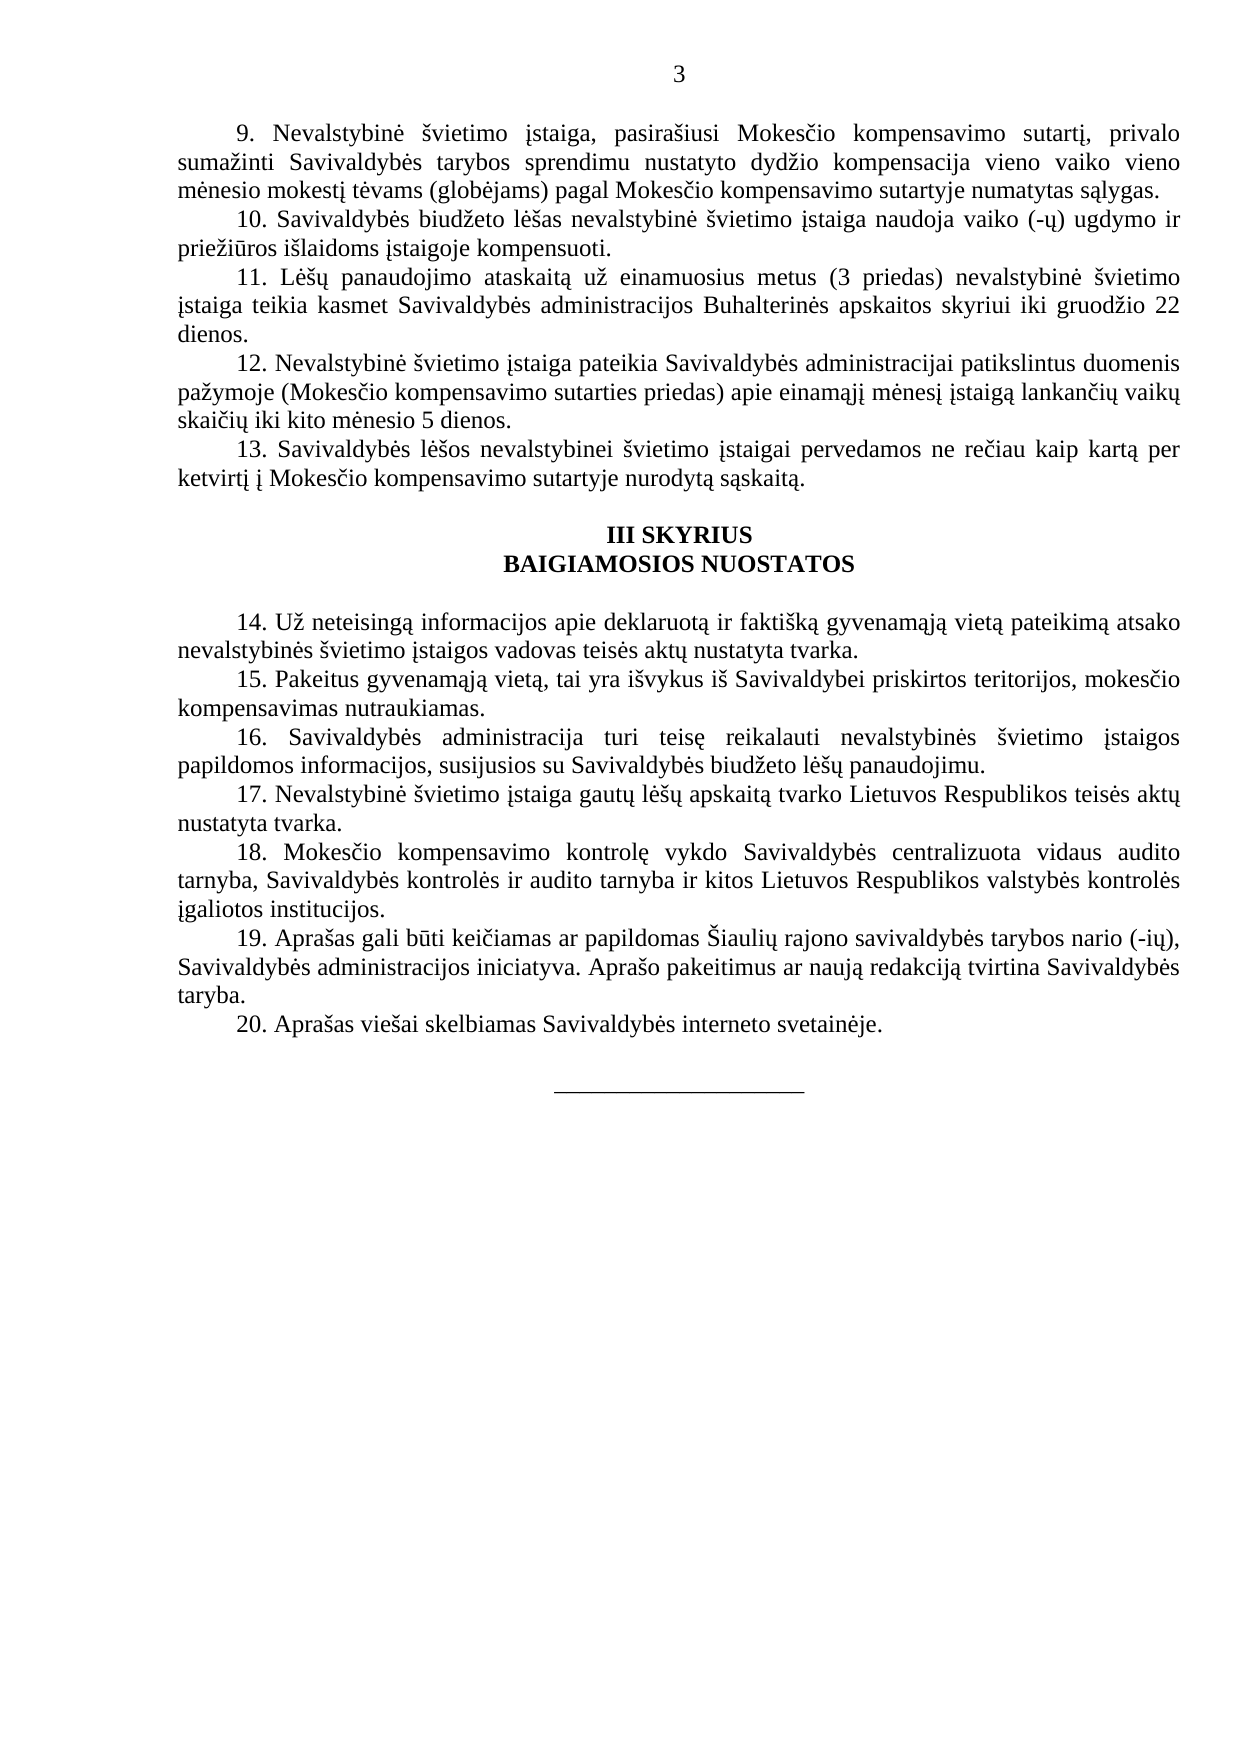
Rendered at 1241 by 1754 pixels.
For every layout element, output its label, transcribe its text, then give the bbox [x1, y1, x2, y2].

text 15. Pakeitus gyvenamąją vietą, tai yra išvykus iš Savivaldybei priskirtos teritorijos, mokesčio kompensavimas nutraukiamas. [177, 664, 1181, 722]
text 16. Savivaldybės administracija turi teisę reikalauti nevalstybinės švietimo įstaigos papildomos informacijos, susijusios su Savivaldybės biudžeto lėšų panaudojimu. [177, 722, 1181, 779]
text 13. Savivaldybės lėšos nevalstybinei švietimo įstaigai pervedamos ne rečiau kaip kartą per ketvirtį į Mokesčio kompensavimo sutartyje nurodytą sąskaitą. [177, 434, 1181, 492]
text ____________________ [177, 1067, 1181, 1096]
text 18. Mokesčio kompensavimo kontrolę vykdo Savivaldybės centralizuota vidaus audito tarnyba, Savivaldybės kontrolės ir audito tarnyba ir kitos Lietuvos Respublikos valstybės kontrolės įgaliotos institucijos. [177, 837, 1181, 923]
text 11. Lėšų panaudojimo ataskaitą už einamuosius metus (3 priedas) nevalstybinė švietimo įstaiga teikia kasmet Savivaldybės administracijos Buhalterinės apskaitos skyriui iki gruodžio 22 dienos. [177, 262, 1181, 348]
text 9. Nevalstybinė švietimo įstaiga, pasirašiusi Mokesčio kompensavimo sutartį, privalo sumažinti Savivaldybės tarybos sprendimu nustatyto dydžio kompensacija vieno vaiko vieno mėnesio mokestį tėvams (globėjams) pagal Mokesčio kompensavimo sutartyje numatytas sąlygas. [177, 118, 1181, 204]
text BAIGIAMOSIOS NUOSTATOS [177, 549, 1181, 578]
text 10. Savivaldybės biudžeto lėšas nevalstybinė švietimo įstaiga naudoja vaiko (-ų) ugdymo ir priežiūros išlaidoms įstaigoje kompensuoti. [177, 204, 1181, 262]
text 12. Nevalstybinė švietimo įstaiga pateikia Savivaldybės administracijai patikslintus duomenis pažymoje (Mokesčio kompensavimo sutarties priedas) apie einamąjį mėnesį įstaigą lankančių vaikų skaičių iki kito mėnesio 5 dienos. [177, 348, 1181, 434]
text 19. Aprašas gali būti keičiamas ar papildomas Šiaulių rajono savivaldybės tarybos nario (-ių), Savivaldybės administracijos iniciatyva. Aprašo pakeitimus ar naują redakciją tvirtina Savivaldybės taryba. [177, 923, 1181, 1009]
text III SKYRIUS [177, 521, 1181, 549]
text 20. Aprašas viešai skelbiamas Savivaldybės interneto svetainėje. [177, 1009, 1181, 1038]
text 17. Nevalstybinė švietimo įstaiga gautų lėšų apskaitą tvarko Lietuvos Respublikos teisės aktų nustatyta tvarka. [177, 779, 1181, 837]
text 14. Už neteisingą informacijos apie deklaruotą ir faktišką gyvenamąją vietą pateikimą atsako nevalstybinės švietimo įstaigos vadovas teisės aktų nustatyta tvarka. [177, 607, 1181, 664]
